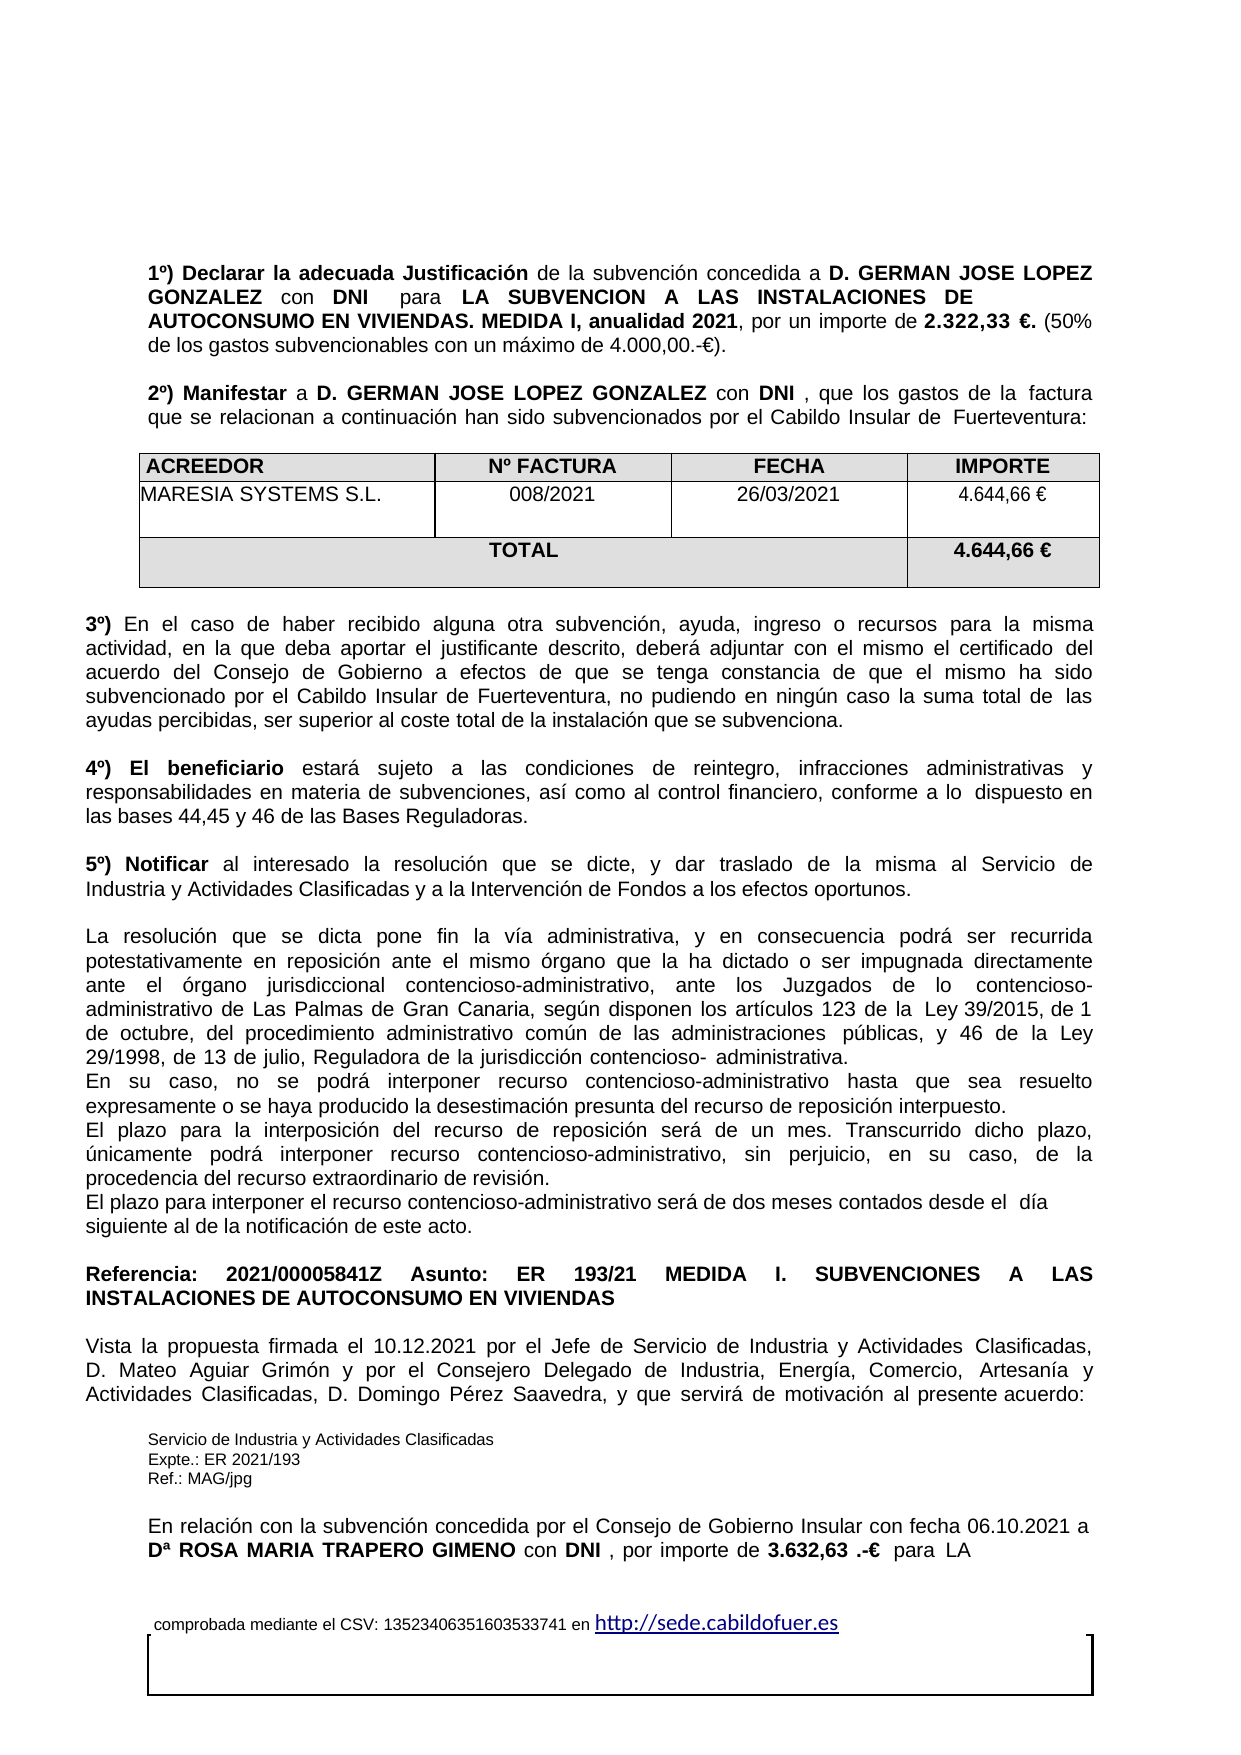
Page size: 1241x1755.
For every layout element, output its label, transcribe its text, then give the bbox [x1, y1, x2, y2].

table_cell 26/03/2021 [672, 482, 907, 537]
text AUTOCONSUMO EN VIVIENDAS. MEDIDA I, anualidad 2021, por un importe de 2.322,33 €. (50% de los gastos subvencionables con un máximo de 4.000,00.-€). [148, 308, 1093, 357]
table_cell 008/2021 [436, 482, 671, 537]
text 5º) Notificar al interesado la resolución que se dicte, y dar traslado de la misma al Servicio de Industria y Actividades Clasificadas y a la Intervención de Fondos a los efectos oportunos. [85, 852, 1093, 900]
text La resolución que se dicta pone fin la vía administrativa, y en consecuencia podrá ser recurrida potestativamente en reposición ante el mismo órgano que la ha dictado o ser impugnada directamente ante el órgano jurisdiccional contencioso-administrativo, ante los Juzgados de lo contencioso-administrativo de Las Palmas de Gran Canaria, según disponen los artículos 123 de la Ley 39/2015, de 1 de octubre, del procedimiento administrativo común de las administraciones públicas, y 46 de la Ley 29/1998, de 13 de julio, Reguladora de la jurisdicción contencioso- administrativa. [85, 924, 1093, 1069]
table_cell TOTAL [140, 538, 907, 587]
text En relación con la subvención concedida por el Consejo de Gobierno Insular con fecha 06.10.2021 a [148, 1514, 1111, 1538]
text 4º) El beneficiario estará sujeto a las condiciones de reintegro, infracciones administrativas y responsabilidades en materia de subvenciones, así como al control financiero, conforme a lo dispuesto en las bases 44,45 y 46 de las Bases Reguladoras. [85, 756, 1093, 828]
text 1º) Declarar la adecuada Justificación de la subvención concedida a D. GERMAN JOSE LOPEZ GONZALEZ con DNI para LA SUBVENCION A LAS INSTALACIONES DE [148, 260, 1093, 308]
text 2º) Manifestar a D. GERMAN JOSE LOPEZ GONZALEZ con DNI , que los gastos de la factura que se relacionan a continuación han sido subvencionados por el Cabildo Insular de Fuerteventura: [148, 380, 1093, 429]
table_header ACREEDOR [140, 454, 434, 481]
subtitle Referencia: 2021/00005841Z Asunto: ER 193/21 MEDIDA I. SUBVENCIONES A LAS INSTALACIONES DE AUTOCONSUMO EN VIVIENDAS [85, 1262, 1093, 1310]
table_cell 4.644,66 € [908, 482, 1099, 537]
text 3º) En el caso de haber recibido alguna otra subvención, ayuda, ingreso o recursos para la misma actividad, en la que deba aportar el justificante descrito, deberá adjuntar con el mismo el certificado del acuerdo del Consejo de Gobierno a efectos de que se tenga constancia de que el mismo ha sido subvencionado por el Cabildo Insular de Fuerteventura, no pudiendo en ningún caso la suma total de las ayudas percibidas, ser superior al coste total de la instalación que se subvenciona. [85, 612, 1093, 732]
text El plazo para interponer el recurso contencioso-administrativo será de dos meses contados desde el día siguiente al de la notificación de este acto. [85, 1190, 1093, 1238]
text Vista la propuesta firmada el 10.12.2021 por el Jefe de Servicio de Industria y Actividades Clasificadas, D. Mateo Aguiar Grimón y por el Consejero Delegado de Industria, Energía, Comercio, Artesanía y Actividades Clasificadas, D. Domingo Pérez Saavedra, y que servirá de motivación al presente acuerdo: [85, 1334, 1093, 1406]
text El plazo para la interposición del recurso de reposición será de un mes. Transcurrido dicho plazo, únicamente podrá interponer recurso contencioso-administrativo, sin perjuicio, en su caso, de la procedencia del recurso extraordinario de revisión. [85, 1117, 1093, 1190]
text Servicio de Industria y Actividades Clasificadas Expte.: ER 2021/193 [148, 1430, 543, 1468]
text Dª ROSA MARIA TRAPERO GIMENO con DNI , por importe de 3.632,63 .-€ para LA [148, 1538, 1111, 1562]
text Ref.: MAG/jpg [148, 1468, 1111, 1488]
table_cell 4.644,66 € [908, 538, 1099, 587]
table_header FECHA [672, 454, 907, 481]
table_cell MARESIA SYSTEMS S.L. [140, 482, 434, 537]
table_header IMPORTE [908, 454, 1099, 481]
table_header Nº FACTURA [436, 454, 671, 481]
text En su caso, no se podrá interponer recurso contencioso-administrativo hasta que sea resuelto expresamente o se haya producido la desestimación presunta del recurso de reposición interpuesto. [85, 1069, 1093, 1117]
